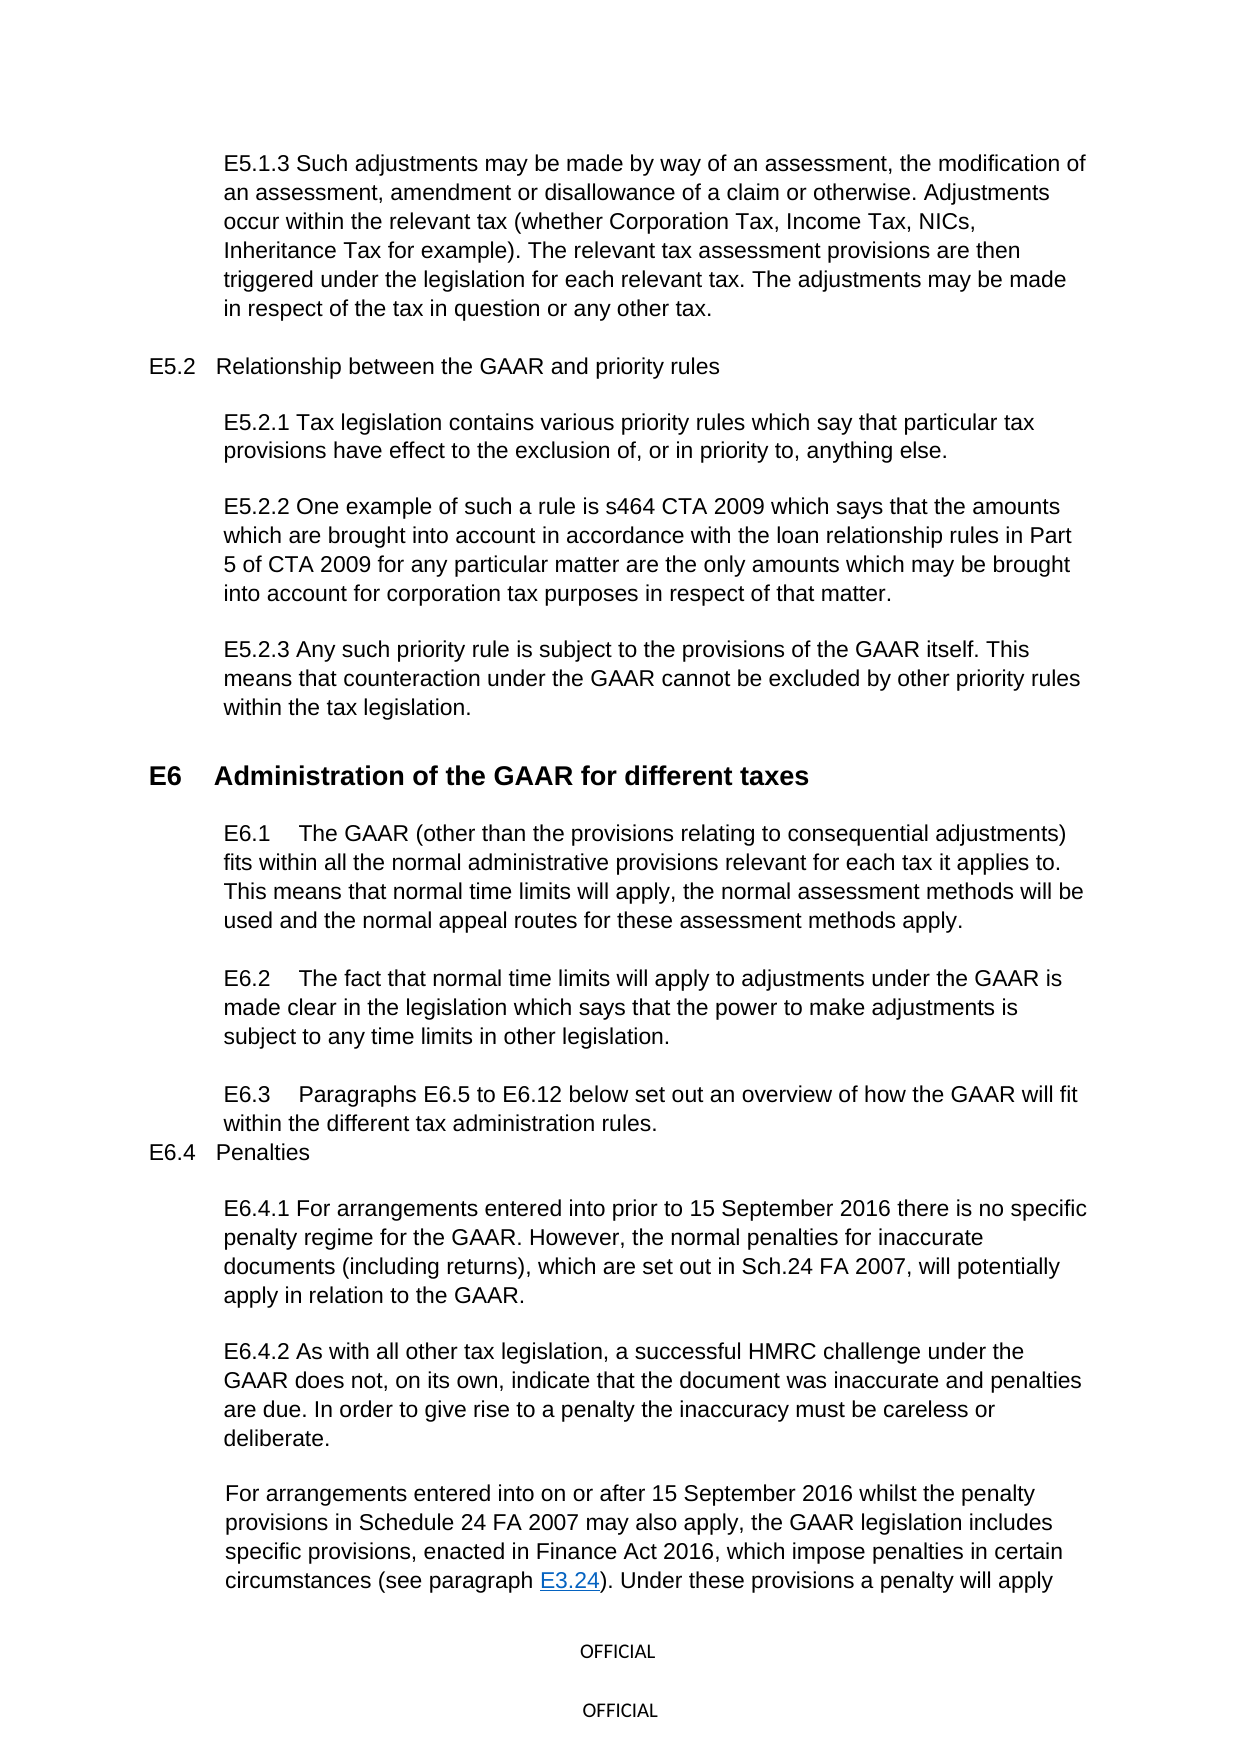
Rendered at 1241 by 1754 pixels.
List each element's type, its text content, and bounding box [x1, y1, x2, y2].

subtitle E6 Administration of the GAAR for different taxes [148, 760, 1090, 791]
text For arrangements entered into on or after 15 September 2016 whilst the penalty provisions in Schedule 24 FA 2007 may also apply, the GAAR legislation includes specific provisions, enacted in Finance Act 2016, which impose penalties in certain circumstances (see paragraph E3.24). Under these provisions a penalty will apply [225, 1480, 1090, 1593]
text E6.3 Paragraphs E6.5 to E6.12 below set out an overview of how the GAAR will fit within the different tax administration rules. [223, 1081, 1090, 1136]
text E5.2.2 One example of such a rule is s464 CTA 2009 which says that the amounts which are brought into account in accordance with the loan relationship rules in Part 5 of CTA 2009 for any particular matter are the only amounts which may be brought into account for corporation tax purposes in respect of that matter. [223, 493, 1090, 606]
text E6.4.2 As with all other tax legislation, a successful HMRC challenge under the GAAR does not, on its own, indicate that the document was inaccurate and penalties are due. In order to give rise to a penalty the inaccuracy must be careless or deliberate. [223, 1338, 1090, 1451]
text E5.1.3 Such adjustments may be made by way of an assessment, the modification of an assessment, amendment or disallowance of a claim or otherwise. Adjustments occur within the relevant tax (whether Corporation Tax, Income Tax, NICs, Inheritance Tax for example). The relevant tax assessment provisions are then triggered under the legislation for each relevant tax. The adjustments may be made in respect of the tax in question or any other tax. [223, 150, 1090, 321]
text E6.2 The fact that normal time limits will apply to adjustments under the GAAR is made clear in the legislation which says that the power to make adjustments is subject to any time limits in other legislation. [223, 965, 1090, 1049]
text E5.2.1 Tax legislation contains various priority rules which say that particular tax provisions have effect to the exclusion of, or in priority to, anything else. [223, 408, 1090, 464]
text E5.2 Relationship between the GAAR and priority rules [148, 353, 1090, 379]
text E6.4.1 For arrangements entered into prior to 15 September 2016 there is no specific penalty regime for the GAAR. However, the normal penalties for inaccurate documents (including returns), which are set out in Sch.24 FA 2007, will potentially apply in relation to the GAAR. [223, 1195, 1090, 1308]
text E6.4 Penalties [148, 1139, 1090, 1165]
text E6.1 The GAAR (other than the provisions relating to consequential adjustments) fits within all the normal administrative provisions relevant for each tax it applies to. This means that normal time limits will apply, the normal assessment methods will be used and the normal appeal routes for these assessment methods apply. [223, 820, 1090, 933]
text E5.2.3 Any such priority rule is subject to the provisions of the GAAR itself. This means that counteraction under the GAAR cannot be excluded by other priority rules within the tax legislation. [223, 636, 1090, 720]
